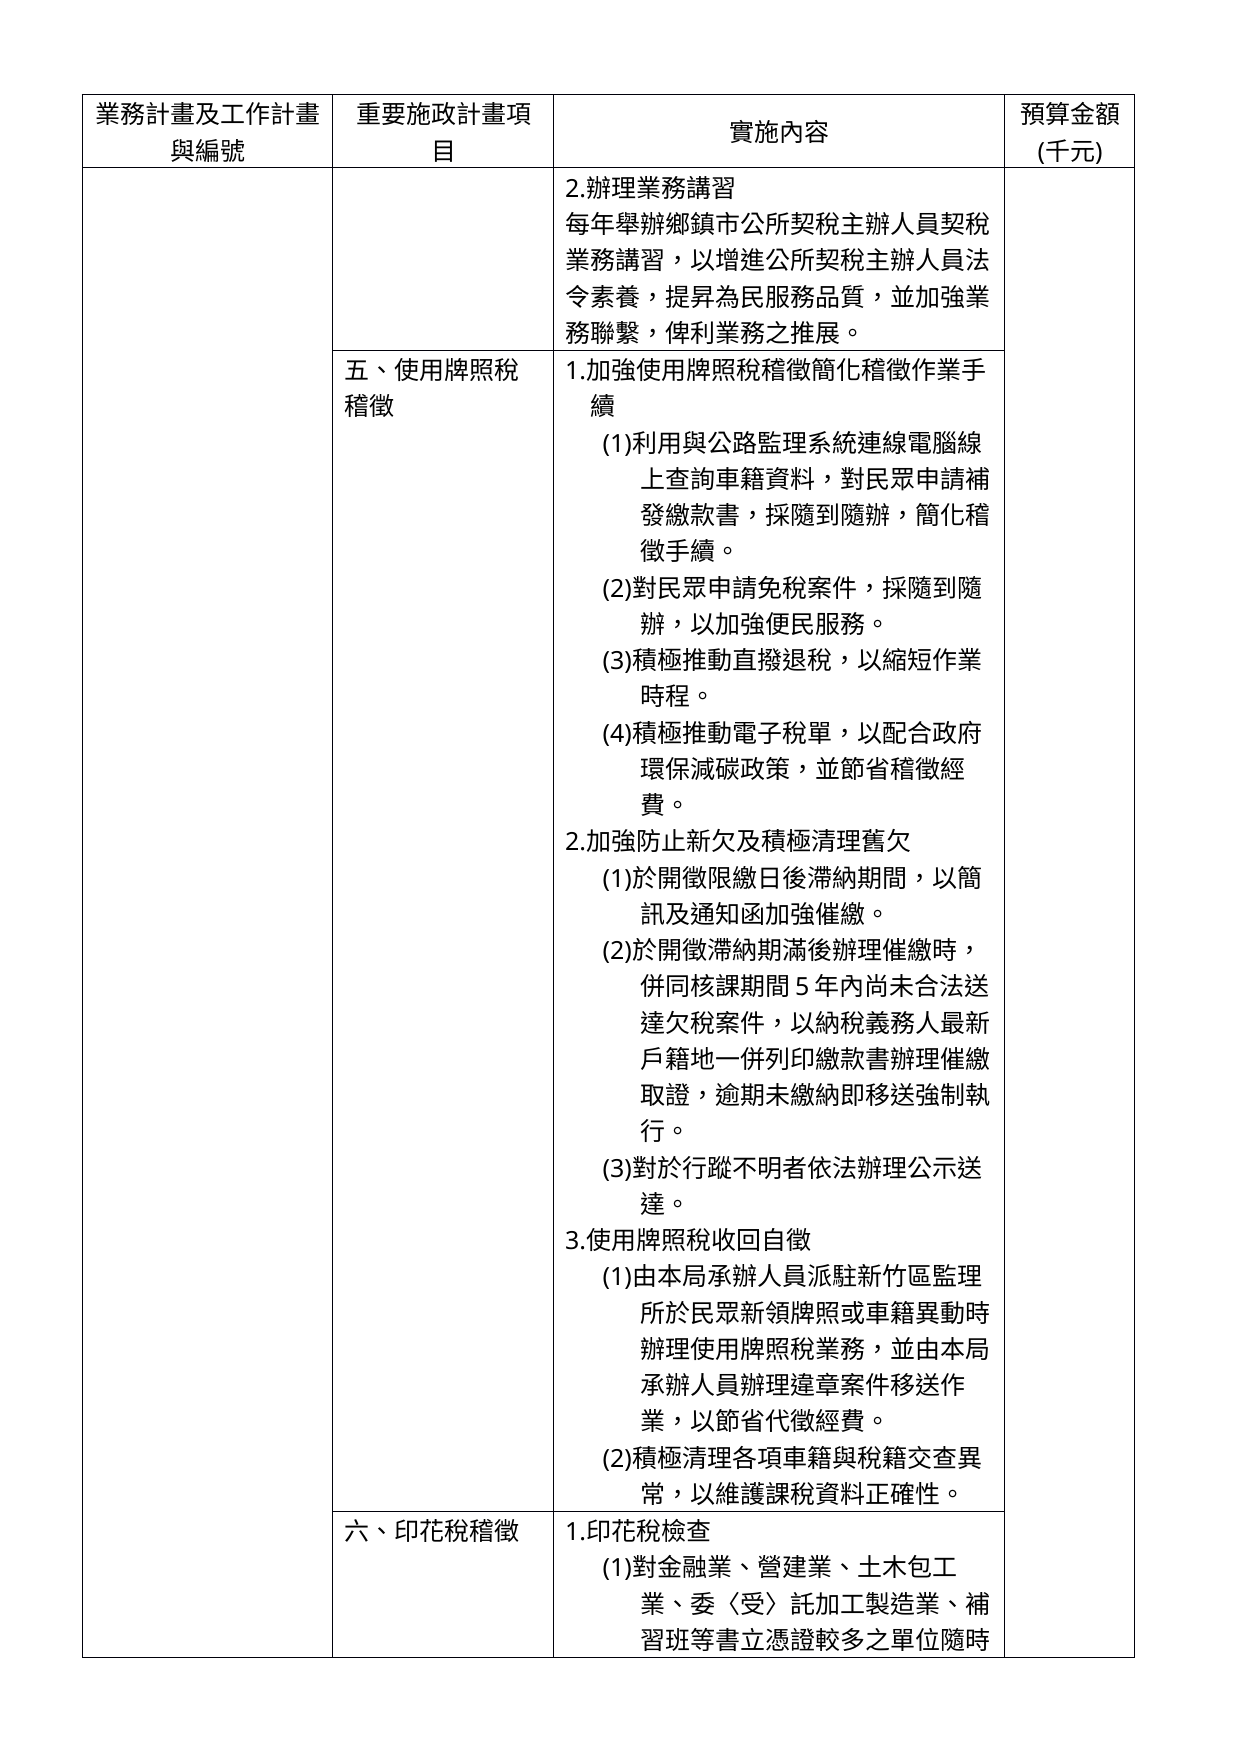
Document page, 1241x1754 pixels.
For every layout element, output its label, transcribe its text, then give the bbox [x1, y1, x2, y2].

table_cell 1.加強使用牌照稅稽徵簡化稽徵作業手續 (1)利用與公路監理系統連線電腦線上查詢車籍資料，對民眾申請補發繳款書，採隨到隨辦，簡化稽徵手續。 (2)對民眾申請免稅案件，採隨到隨辦，以加強便民服務。 (3)積極推動直撥退稅，以縮短作業時程。 (4)積極推動電子稅單，以配合政府環保減碳政策，並節省稽徵經費。 2.加強防止新欠及積極清理舊欠 (1)於開徵限繳日後滯納期間，以簡訊及通知函加強催繳。 (2)於開徵滯納期滿後辦理催繳時，併同核課期間5年內尚未合法送達欠稅案件，以納稅義務人最新戶籍地一併列印繳款書辦理催繳取證，逾期未繳納即移送強制執行。 (3)對於行蹤不明者依法辦理公示送達。 3.使用牌照稅收回自徵 (1)由本局承辦人員派駐新竹區監理所於民眾新領牌照或車籍異動時辦理使用牌照稅業務，並由本局承辦人員辦理違章案件移送作業，以節省代徵經費。 (2)積極清理各項車籍與稅籍交查異常，以維護課稅資料正確性。 [554, 351, 1004, 1511]
table_cell [333, 168, 553, 349]
table_cell 六、印花稅稽徵 [333, 1512, 553, 1657]
table_header 實施內容 [554, 95, 1004, 167]
table_cell [83, 168, 332, 1657]
table_header 預算金額 (千元) [1005, 95, 1134, 167]
table_cell 五、使用牌照稅稽徵 [333, 351, 553, 1511]
table_cell [1005, 168, 1134, 1657]
table_cell 1.印花稅檢查 (1)對金融業、營建業、土木包工業、委〈受〉託加工製造業、補習班等書立憑證較多之單位隨時 [554, 1512, 1004, 1657]
table_header 業務計畫及工作計畫與編號 [83, 95, 332, 167]
table_cell 2.辦理業務講習 每年舉辦鄉鎮市公所契稅主辦人員契稅業務講習，以增進公所契稅主辦人員法令素養，提昇為民服務品質，並加強業務聯繫，俾利業務之推展。 [554, 168, 1004, 349]
table_header 重要施政計畫項目 [333, 95, 553, 167]
